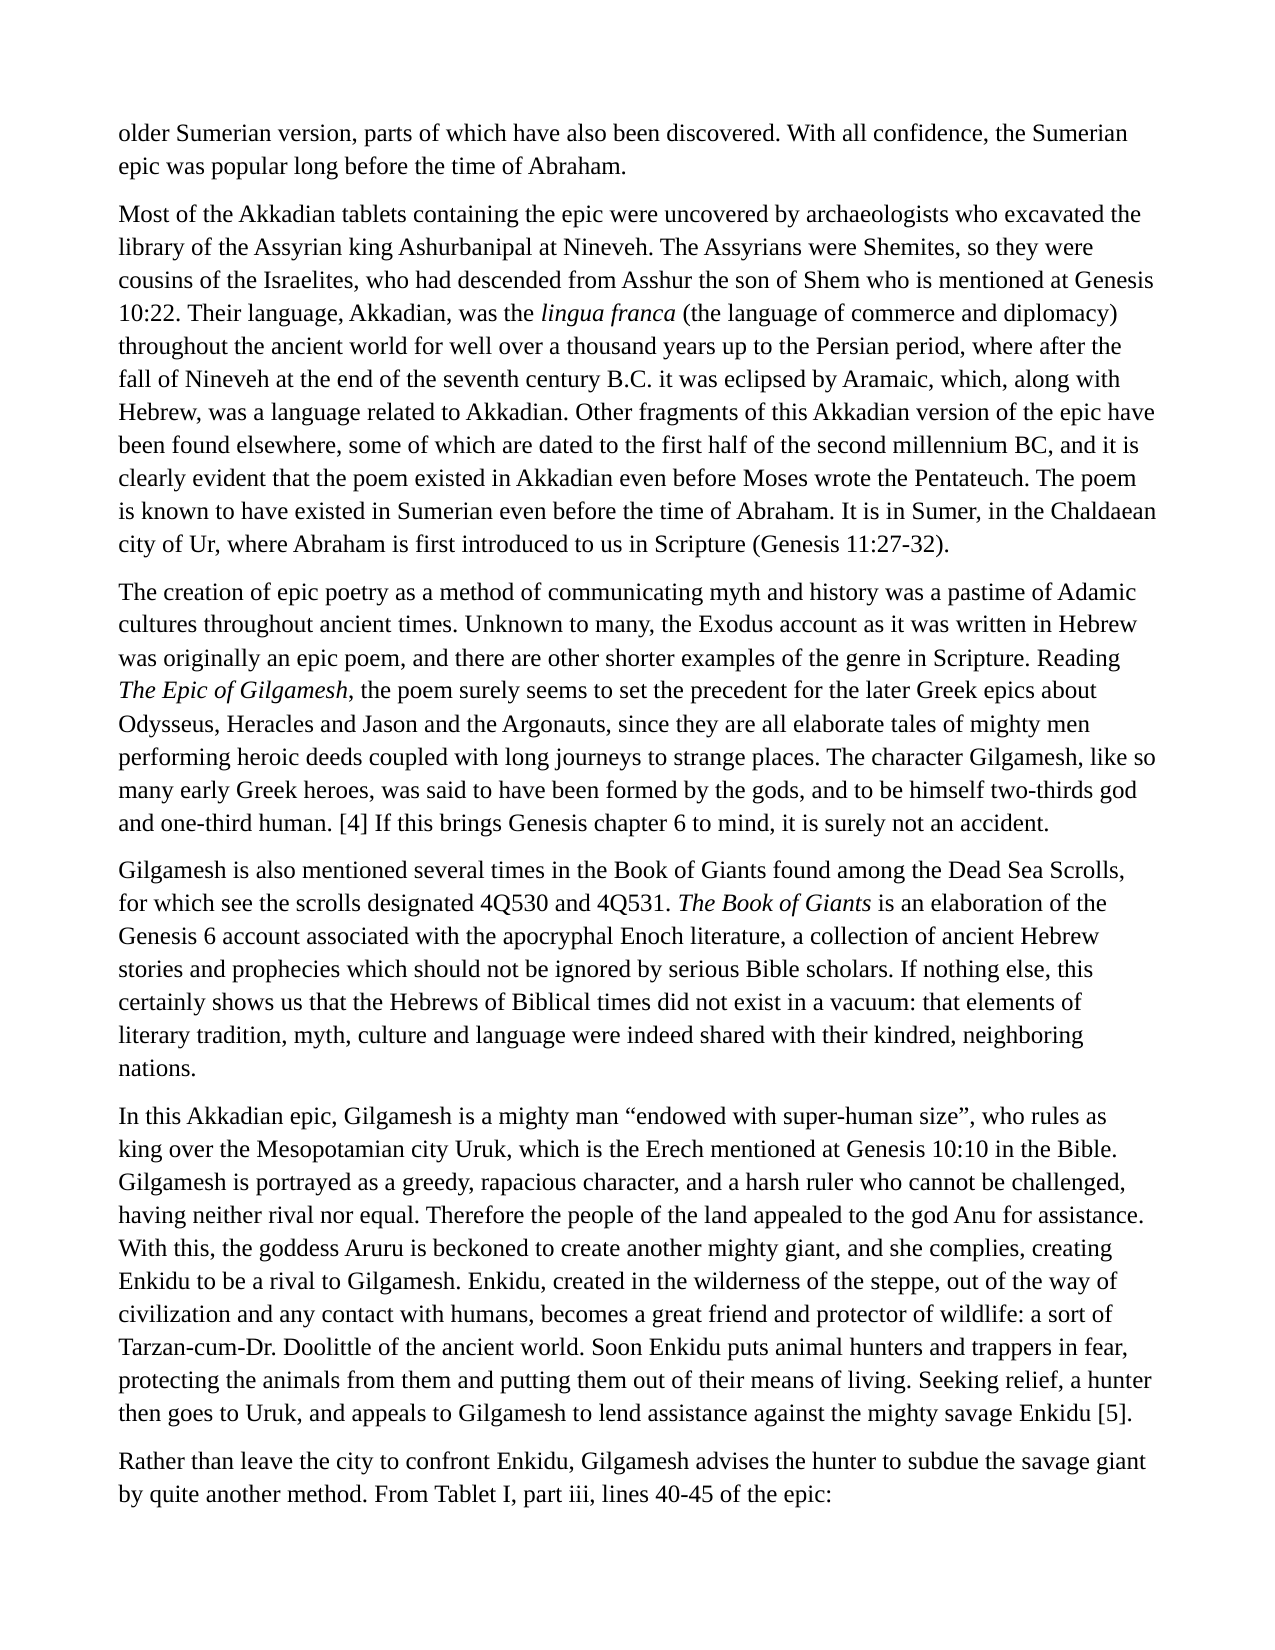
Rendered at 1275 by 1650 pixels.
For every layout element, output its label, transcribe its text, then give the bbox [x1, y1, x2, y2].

text Rather than leave the city to confront Enkidu, Gilgamesh advises the hunter to subdue the savage giant by quite another method. From Tablet I, part iii, lines 40-45 of the epic: [118, 1446, 1157, 1508]
text Gilgamesh is also mentioned several times in the Book of Giants found among the Dead Sea Scrolls, for which see the scrolls designated 4Q530 and 4Q531. The Book of Giants is an elaboration of the Genesis 6 account associated with the apocryphal Enoch literature, a collection of ancient Hebrew stories and prophecies which should not be ignored by serious Bible scholars. If nothing else, this certainly shows us that the Hebrews of Biblical times did not exist in a vacuum: that elements of literary tradition, myth, culture and language were indeed shared with their kindred, neighboring nations. [118, 855, 1157, 1082]
text The creation of epic poetry as a method of communicating myth and history was a pastime of Adamic cultures throughout ancient times. Unknown to many, the Exodus account as it was written in Hebrew was originally an epic poem, and there are other shorter examples of the genre in Scripture. Reading The Epic of Gilgamesh, the poem surely seems to set the precedent for the later Greek epics about Odysseus, Heracles and Jason and the Argonauts, since they are all elaborate tales of mighty men performing heroic deeds coupled with long journeys to strange places. The character Gilgamesh, like so many early Greek heroes, was said to have been formed by the gods, and to be himself two-thirds god and one-third human. [4] If this brings Genesis chapter 6 to mind, it is surely not an accident. [118, 577, 1157, 836]
text older Sumerian version, parts of which have also been discovered. With all confidence, the Sumerian epic was popular long before the time of Abraham. [118, 118, 1157, 180]
text In this Akkadian epic, Gilgamesh is a mighty man “endowed with super-human size”, who rules as king over the Mesopotamian city Uruk, which is the Erech mentioned at Genesis 10:10 in the Bible. Gilgamesh is portrayed as a greedy, rapacious character, and a harsh ruler who cannot be challenged, having neither rival nor equal. Therefore the people of the land appealed to the god Anu for assistance. With this, the goddess Aruru is beckoned to create another mighty giant, and she complies, creating Enkidu to be a rival to Gilgamesh. Enkidu, created in the wilderness of the steppe, out of the way of civilization and any contact with humans, becomes a great friend and protector of wildlife: a sort of Tarzan-cum-Dr. Doolittle of the ancient world. Soon Enkidu puts animal hunters and trappers in fear, protecting the animals from them and putting them out of their means of living. Seeking relief, a hunter then goes to Uruk, and appeals to Gilgamesh to lend assistance against the mighty savage Enkidu [5]. [118, 1101, 1157, 1427]
text Most of the Akkadian tablets containing the epic were uncovered by archaeologists who excavated the library of the Assyrian king Ashurbanipal at Nineveh. The Assyrians were Shemites, so they were cousins of the Israelites, who had descended from Asshur the son of Shem who is mentioned at Genesis 10:22. Their language, Akkadian, was the lingua franca (the language of commerce and diplomacy) throughout the ancient world for well over a thousand years up to the Persian period, where after the fall of Nineveh at the end of the seventh century B.C. it was eclipsed by Aramaic, which, along with Hebrew, was a language related to Akkadian. Other fragments of this Akkadian version of the epic have been found elsewhere, some of which are dated to the first half of the second millennium BC, and it is clearly evident that the poem existed in Akkadian even before Moses wrote the Pentateuch. The poem is known to have existed in Sumerian even before the time of Abraham. It is in Sumer, in the Chaldaean city of Ur, where Abraham is first introduced to us in Scripture (Genesis 11:27-32). [118, 199, 1157, 558]
